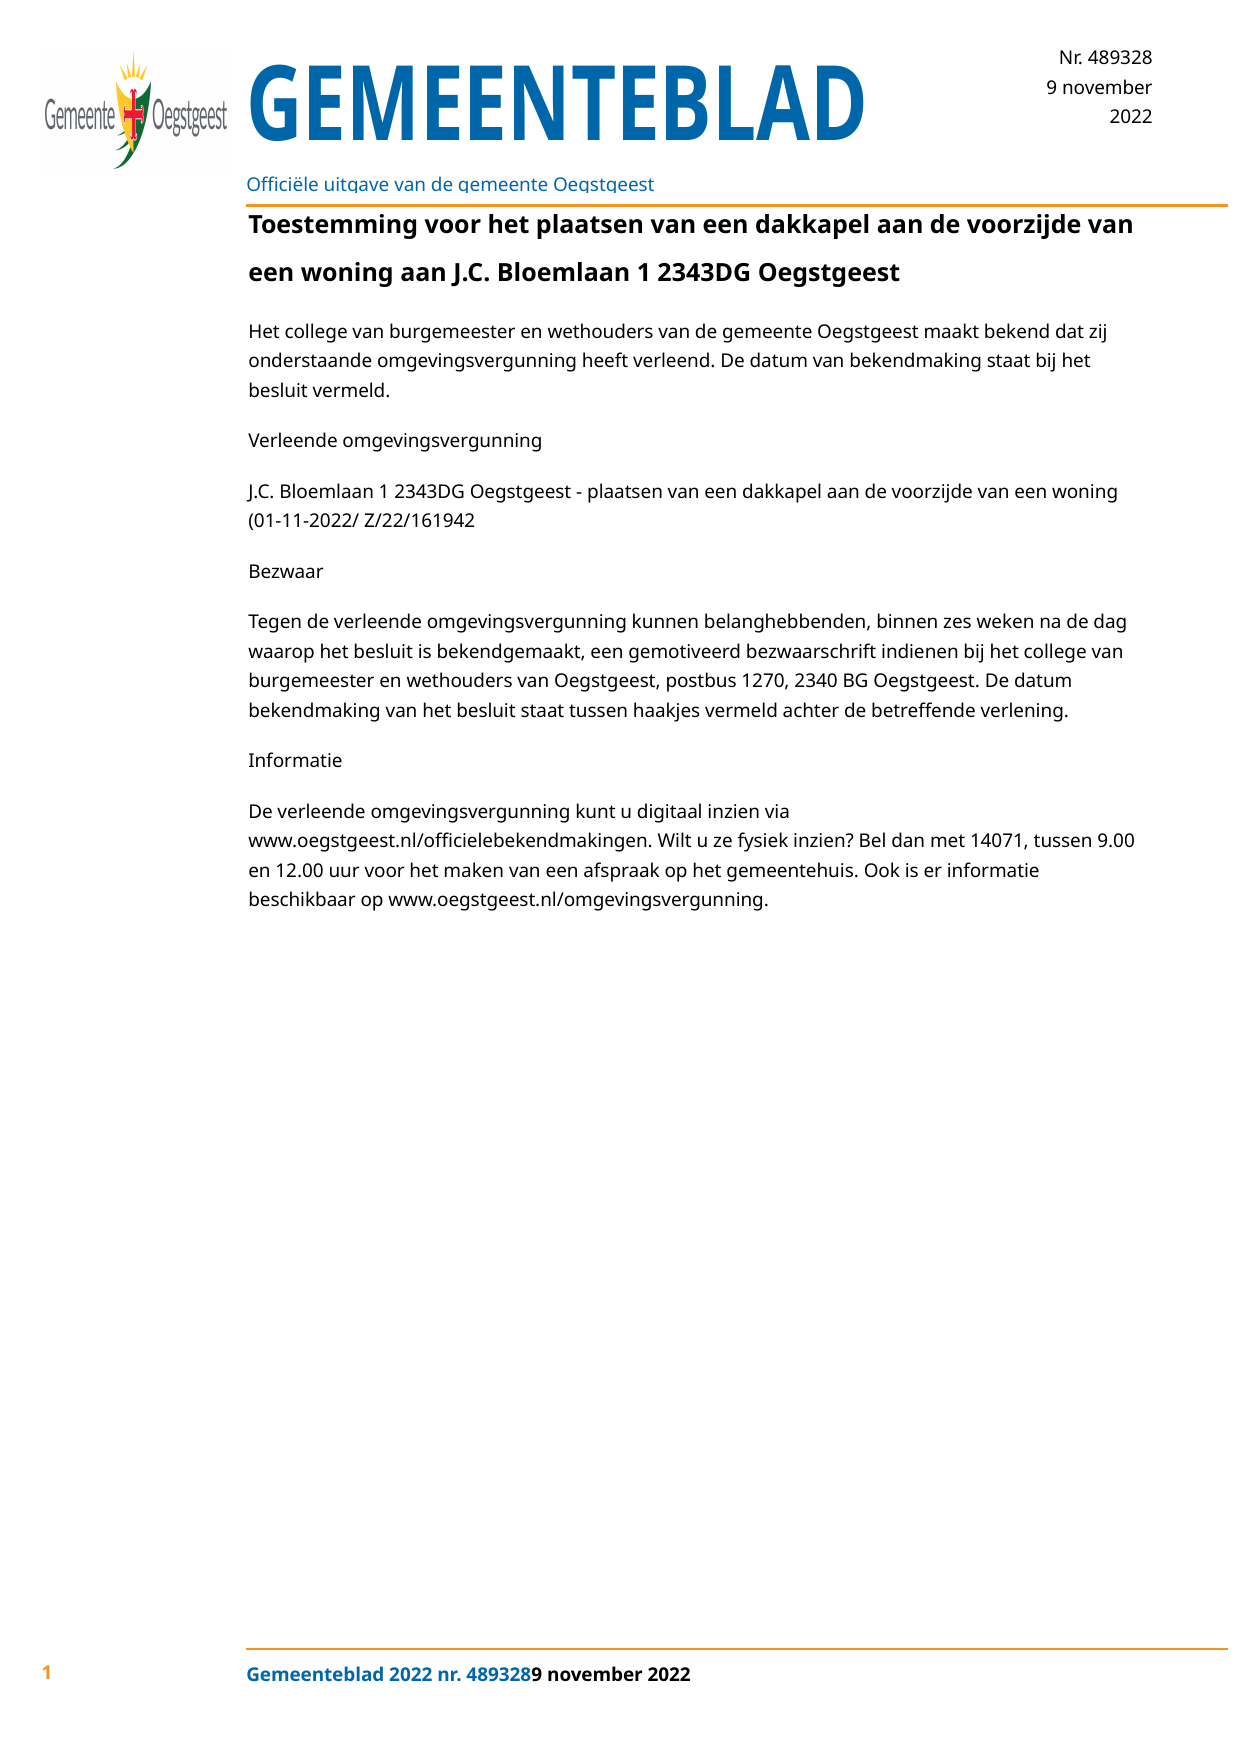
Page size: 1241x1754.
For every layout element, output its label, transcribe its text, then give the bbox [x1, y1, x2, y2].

text De verleende omgevingsvergunning kunt u digitaal inzien via www.oegstgeest.nl/officielebekendmakingen. Wilt u ze fysiek inzien? Bel dan met 14071, tussen 9.00 en 12.00 uur voor het maken van een afspraak op het gemeentehuis. Ook is er informatie beschikbaar op www.oegstgeest.nl/omgevingsvergunning. [248, 798, 1152, 912]
text Tegen de verleende omgevingsvergunning kunnen belanghebbenden, binnen zes weken na de dag waarop het besluit is bekendgemaakt, een gemotiveerd bezwaarschrift indienen bij het college van burgemeester en wethouders van Oegstgeest, postbus 1270, 2340 BG Oegstgeest. De datum bekendmaking van het besluit staat tussen haakjes vermeld achter de betreffende verlening. [248, 608, 1152, 723]
text Het college van burgemeester en wethouders van de gemeente Oegstgeest maakt bekend dat zij onderstaande omgevingsvergunning heeft verleend. De datum van bekendmaking staat bij het besluit vermeld. [248, 318, 1152, 403]
text Informatie [248, 747, 1152, 773]
picture [41, 47, 231, 172]
text Verleende omgevingsvergunning [248, 427, 1152, 453]
text Toestemming voor het plaatsen van een dakkapel aan de voorzijde van een woning aan J.C. Bloemlaan 1 2343DG Oegstgeest [248, 207, 1152, 288]
text Bezwaar [248, 558, 1152, 584]
text J.C. Bloemlaan 1 2343DG Oegstgeest - plaatsen van een dakkapel aan de voorzijde van een woning (01-11-2022/ Z/22/161942 [248, 478, 1152, 533]
